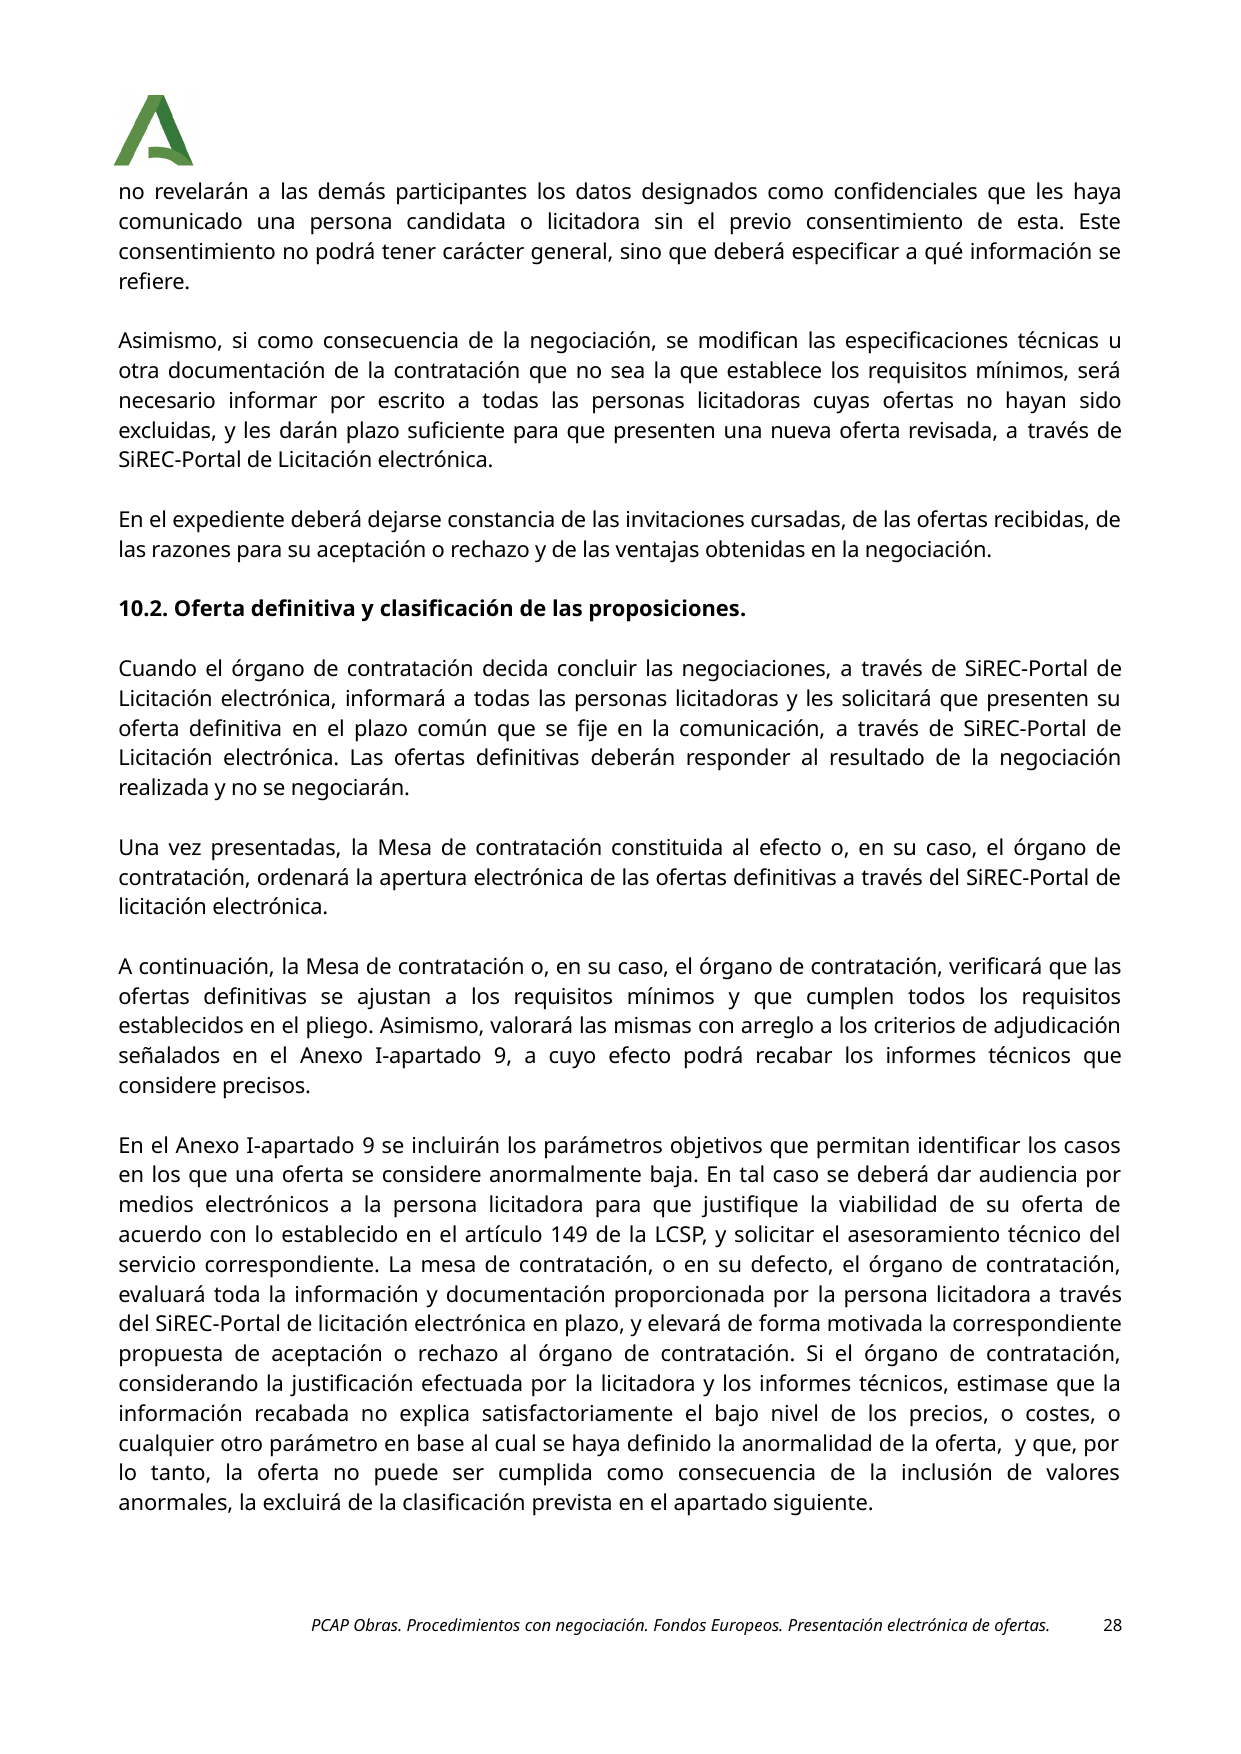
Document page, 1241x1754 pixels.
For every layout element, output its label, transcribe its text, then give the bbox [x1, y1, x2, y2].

text En el expediente deberá dejarse constancia de las invitaciones cursadas, de las ofertas recibidas, de las razones para su aceptación o rechazo y de las ventajas obtenidas en la negociación. [118, 504, 1122, 564]
text A continuación, la Mesa de contratación o, en su caso, el órgano de contratación, verificará que las ofertas definitivas se ajustan a los requisitos mínimos y que cumplen todos los requisitos establecidos en el pliego. Asimismo, valorará las mismas con arreglo a los criterios de adjudicación señalados en el Anexo I-apartado 9, a cuyo efecto podrá recabar los informes técnicos que considere precisos. [118, 951, 1122, 1100]
text Asimismo, si como consecuencia de la negociación, se modifican las especificaciones técnicas u otra documentación de la contratación que no sea la que establece los requisitos mínimos, será necesario informar por escrito a todas las personas licitadoras cuyas ofertas no hayan sido excluidas, y les darán plazo suficiente para que presenten una nueva oferta revisada, a través de SiREC-Portal de Licitación electrónica. [118, 325, 1122, 474]
text En el Anexo I-apartado 9 se incluirán los parámetros objetivos que permitan identificar los casos en los que una oferta se considere anormalmente baja. En tal caso se deberá dar audiencia por medios electrónicos a la persona licitadora para que justifique la viabilidad de su oferta de acuerdo con lo establecido en el artículo 149 de la LCSP, y solicitar el asesoramiento técnico del servicio correspondiente. La mesa de contratación, o en su defecto, el órgano de contratación, evaluará toda la información y documentación proporcionada por la persona licitadora a través del SiREC-Portal de licitación electrónica en plazo, y elevará de forma motivada la correspondiente propuesta de aceptación o rechazo al órgano de contratación. Si el órgano de contratación, considerando la justificación efectuada por la licitadora y los informes técnicos, estimase que la información recabada no explica satisfactoriamente el bajo nivel de los precios, o costes, o cualquier otro parámetro en base al cual se haya definido la anormalidad de la oferta, y que, por lo tanto, la oferta no puede ser cumplida como consecuencia de la inclusión de valores anormales, la excluirá de la clasificación prevista en el apartado siguiente. [118, 1130, 1122, 1517]
text no revelarán a las demás participantes los datos designados como confidenciales que les haya comunicado una persona candidata o licitadora sin el previo consentimiento de esta. Este consentimiento no podrá tener carácter general, sino que deberá especificar a qué información se refiere. [118, 176, 1122, 296]
picture [109, 90, 198, 170]
text Una vez presentadas, la Mesa de contratación constituida al efecto o, en su caso, el órgano de contratación, ordenará la apertura electrónica de las ofertas definitivas a través del SiREC-Portal de licitación electrónica. [118, 832, 1122, 921]
text Cuando el órgano de contratación decida concluir las negociaciones, a través de SiREC-Portal de Licitación electrónica, informará a todas las personas licitadoras y les solicitará que presenten su oferta definitiva en el plazo común que se fije en la comunicación, a través de SiREC-Portal de Licitación electrónica. Las ofertas definitivas deberán responder al resultado de la negociación realizada y no se negociarán. [118, 653, 1122, 802]
subtitle 10.2. Oferta definitiva y clasificación de las proposiciones. [118, 593, 1122, 623]
